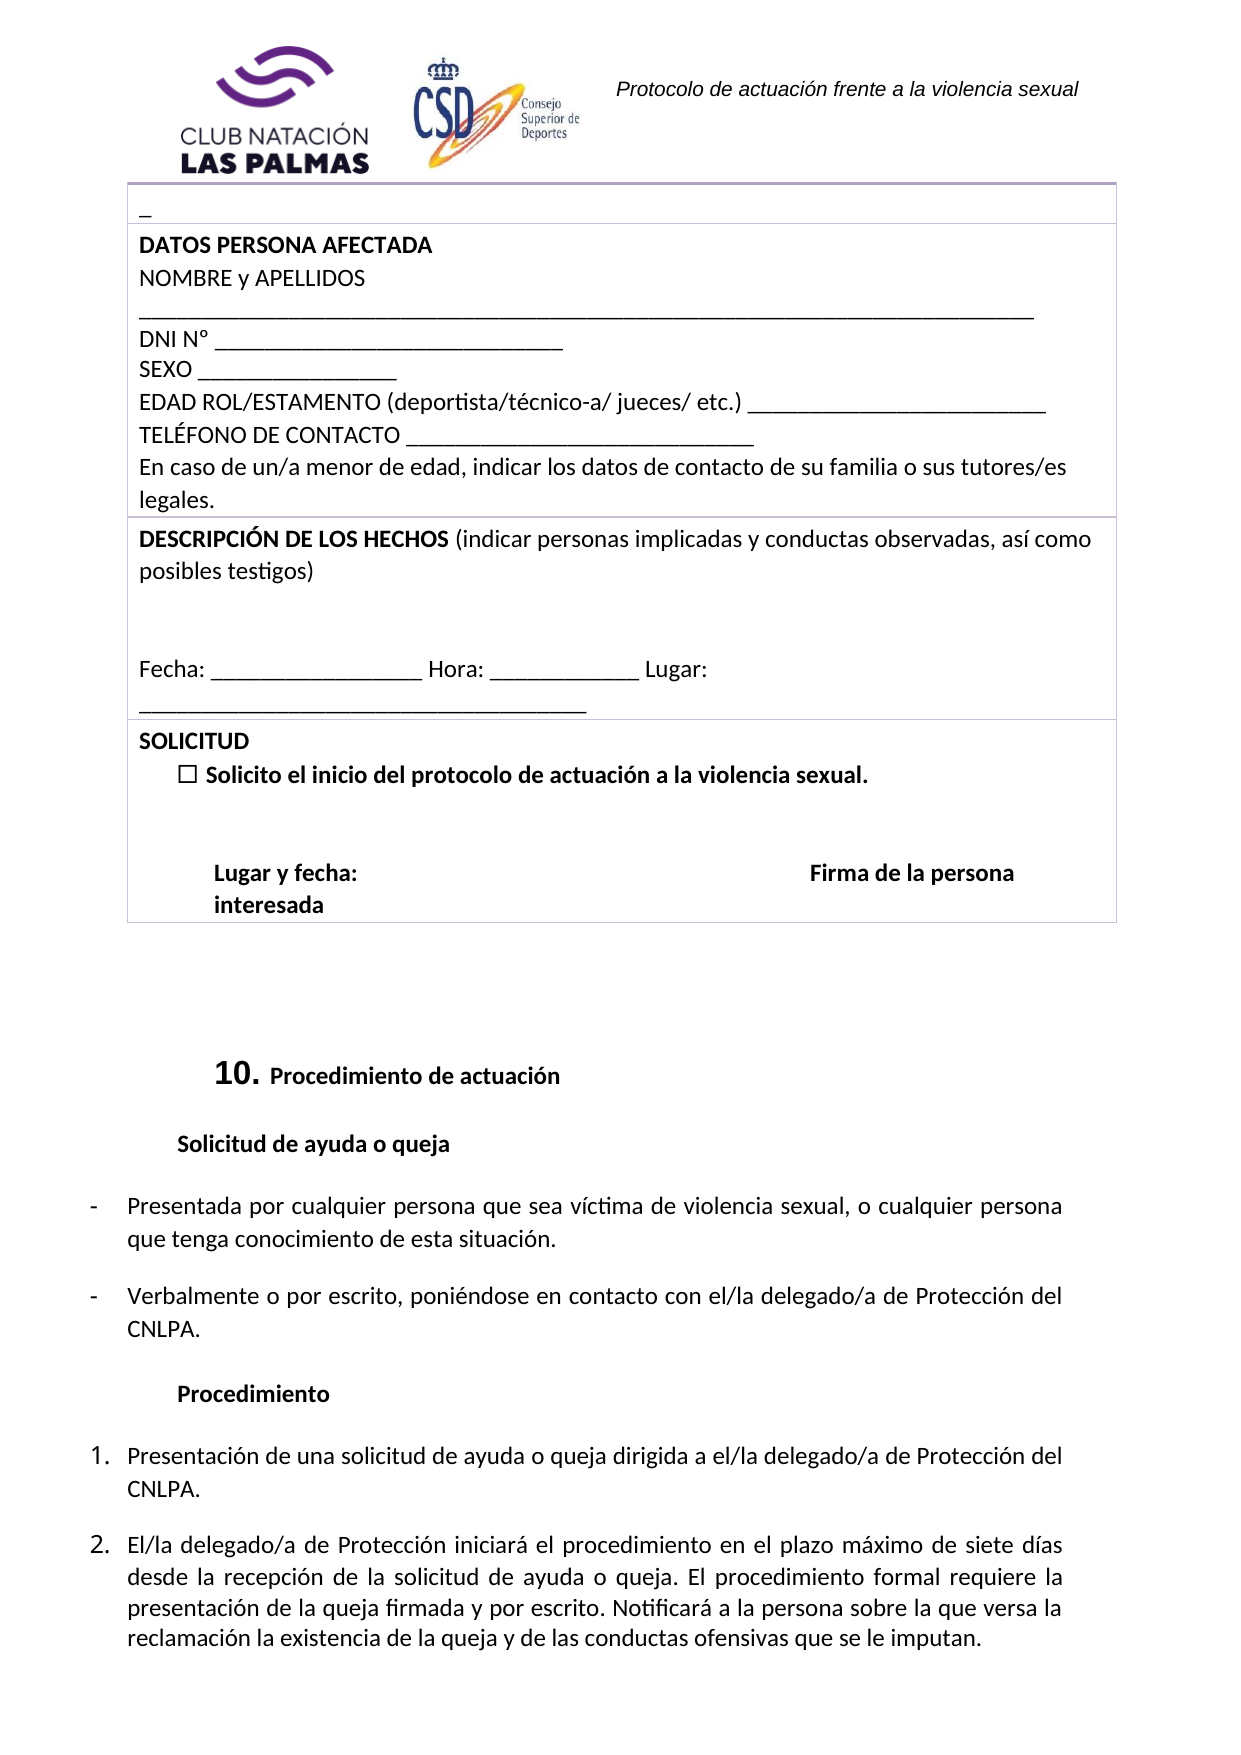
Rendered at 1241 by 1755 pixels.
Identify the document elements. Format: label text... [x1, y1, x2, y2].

text 10. Procedimiento de actuación [214, 1053, 1114, 1092]
list Presentada por cualquier persona que sea víctima de violencia sexual, o cualquier persona que tenga conocimiento de esta situación. [89, 1188, 1064, 1253]
table_cell DESCRIPCIÓN DE LOS HECHOS (indicar personas implicadas y conductas observadas, así como posibles testigos) Fecha: _________________ Hora: ____________ Lugar: ____________________________________ [128, 518, 1116, 718]
list Verbalmente o por escrito, poniéndose en contacto con el/la delegado/a de Protección del CNLPA. [89, 1278, 1064, 1344]
subtitle Solicitud de ayuda o queja [177, 1128, 1114, 1158]
subtitle Procedimiento [177, 1378, 1114, 1408]
list Presentación de una solicitud de ayuda o queja dirigida a el/la delegado/a de Protección del CNLPA. [89, 1438, 1064, 1503]
table_cell SOLICITUD  Solicito el inicio del protocolo de actuación a la violencia sexual. Lugar y fecha: Firma de la persona interesada [128, 720, 1116, 922]
table_cell DATOS PERSONA AFECTADA NOMBRE y APELLIDOS ________________________________________________________________________ DNI Nº ____________________________ SEXO ________________ EDAD ROL/ESTAMENTO (deportista/técnico-a/ jueces/ etc.) ________________________ TELÉFONO DE CONTACTO ____________________________ En caso de un/a menor de edad, indicar los datos de contacto de su familia o sus tutores/es legales. [128, 224, 1116, 516]
list El/la delegado/a de Protección iniciará el procedimiento en el plazo máximo de siete días desde la recepción de la solicitud de ayuda o queja. El procedimiento formal requiere la presentación de la queja firmada y por escrito. Notificará a la persona sobre la que versa la reclamación la existencia de la queja y de las conductas ofensivas que se le imputan. [89, 1527, 1064, 1653]
table_cell _ [128, 185, 1116, 223]
